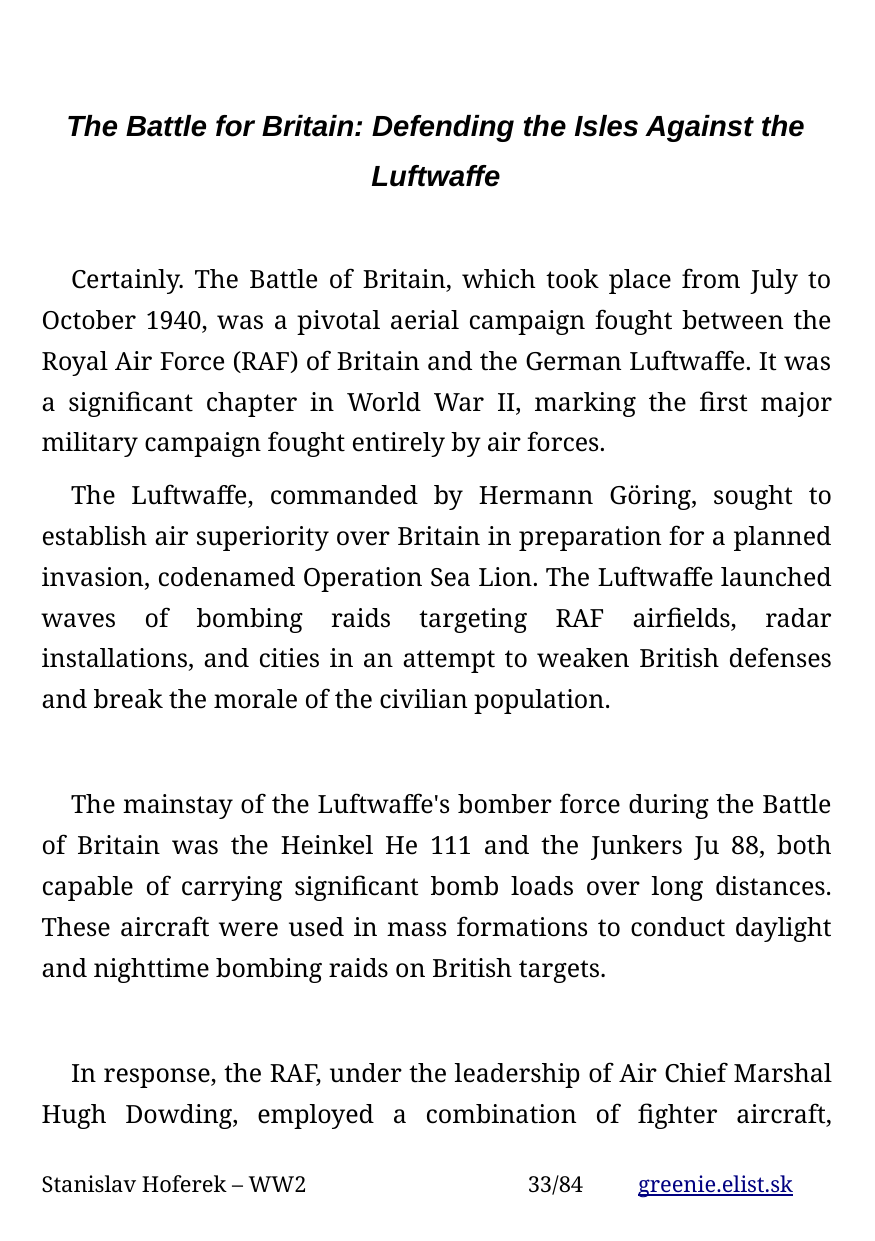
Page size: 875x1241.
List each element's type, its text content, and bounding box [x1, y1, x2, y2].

subtitle The Battle for Britain: Defending the Isles Against the Luftwaffe [41, 108, 833, 192]
text Certainly. The Battle of Britain, which took place from July to October 1940, was a pivotal aerial campaign fought between the Royal Air Force (RAF) of Britain and the German Luftwaffe. It was a significant chapter in World War II, marking the first major military campaign fought entirely by air forces. [41, 262, 833, 459]
text The Luftwaffe, commanded by Hermann Göring, sought to establish air superiority over Britain in preparation for a planned invasion, codenamed Operation Sea Lion. The Luftwaffe launched waves of bombing raids targeting RAF airfields, radar installations, and cities in an attempt to weaken British defenses and break the morale of the civilian population. [41, 478, 833, 716]
text The mainstay of the Luftwaffe's bomber force during the Battle of Britain was the Heinkel He 111 and the Junkers Ju 88, both capable of carrying significant bomb loads over long distances. These aircraft were used in mass formations to conduct daylight and nighttime bombing raids on British targets. [41, 787, 833, 984]
text In response, the RAF, under the leadership of Air Chief Marshal Hugh Dowding, employed a combination of fighter aircraft, [41, 1056, 833, 1131]
